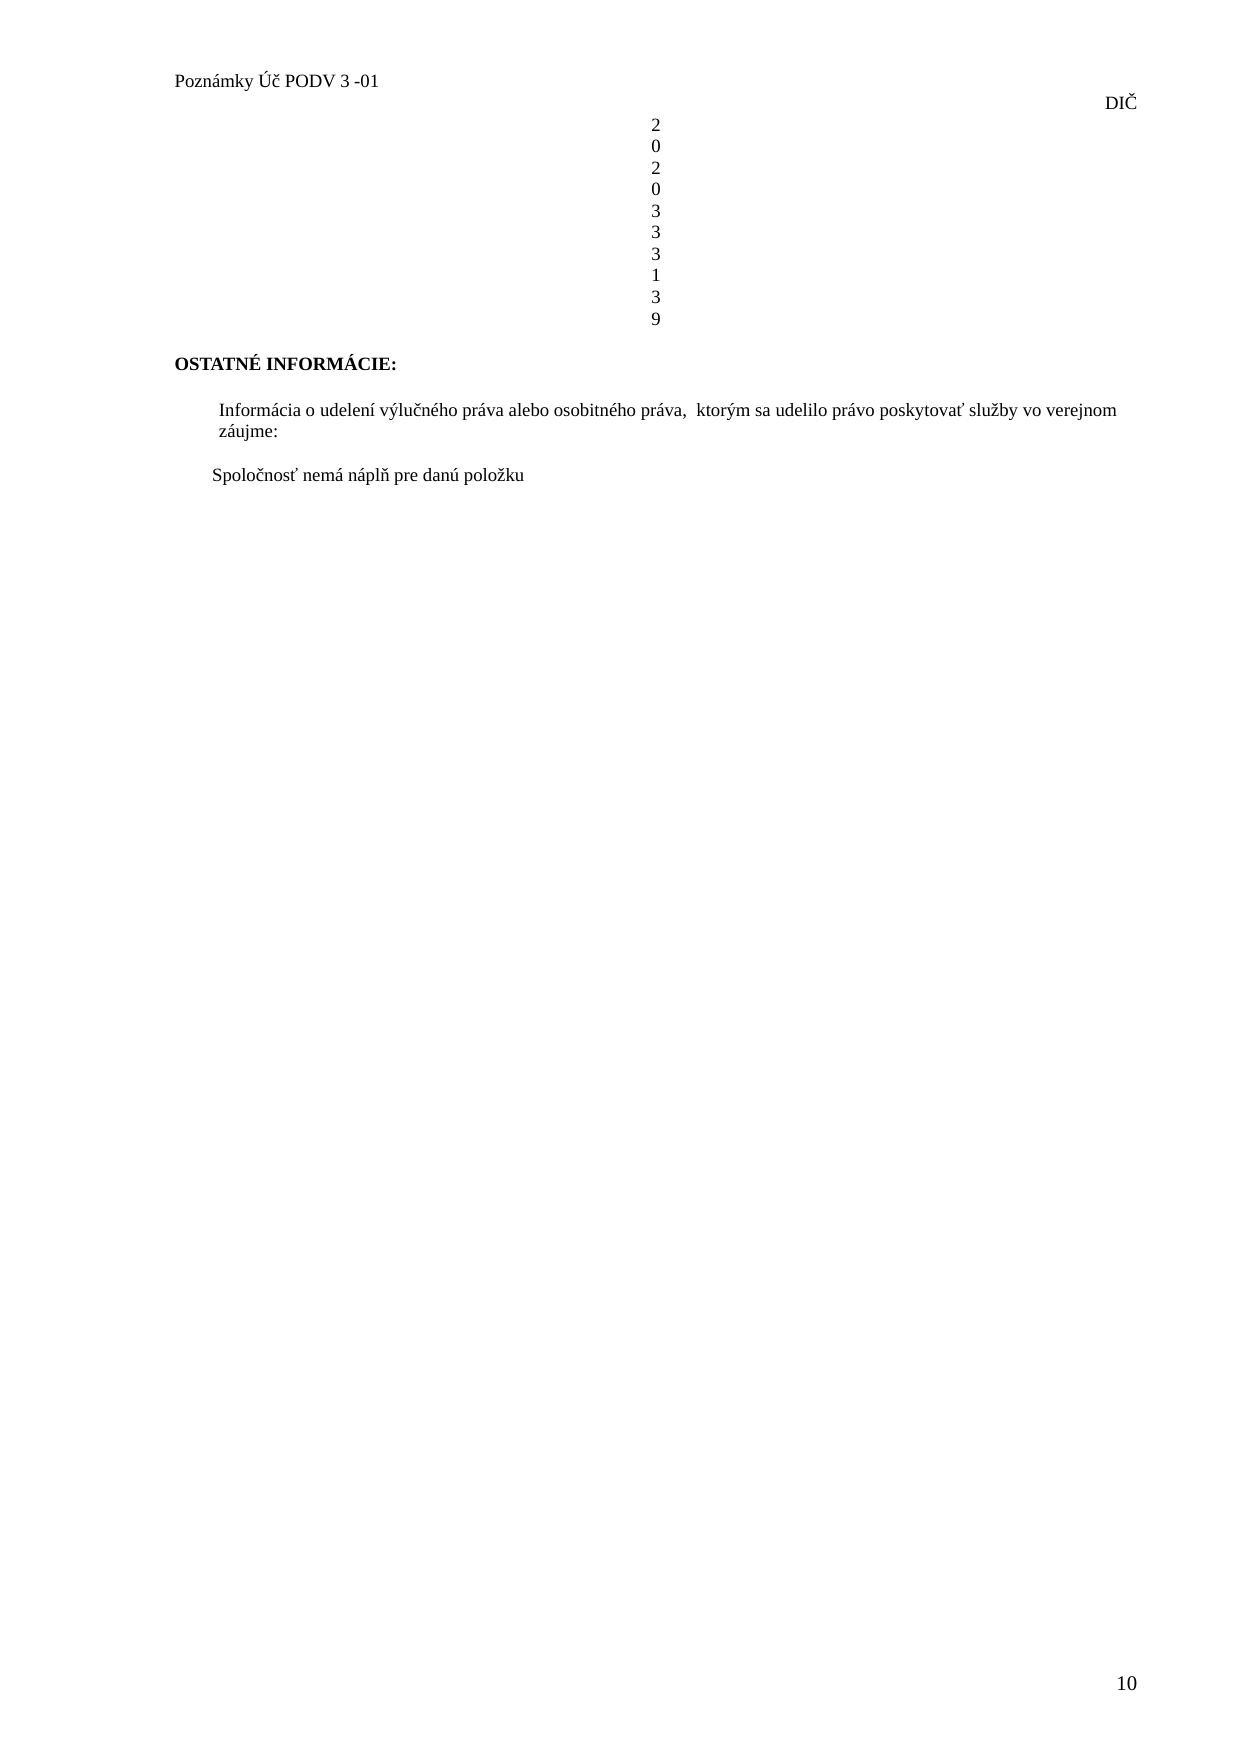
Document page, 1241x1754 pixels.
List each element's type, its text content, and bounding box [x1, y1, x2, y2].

text Informácia o udelení výlučného práva alebo osobitného práva, ktorým sa udelilo právo poskytovať služby vo verejnom záujme: [219, 399, 1137, 442]
subtitle OSTATNÉ INFORMÁCIE: [174, 353, 1137, 375]
text Spoločnosť nemá náplň pre danú položku [212, 463, 1137, 485]
